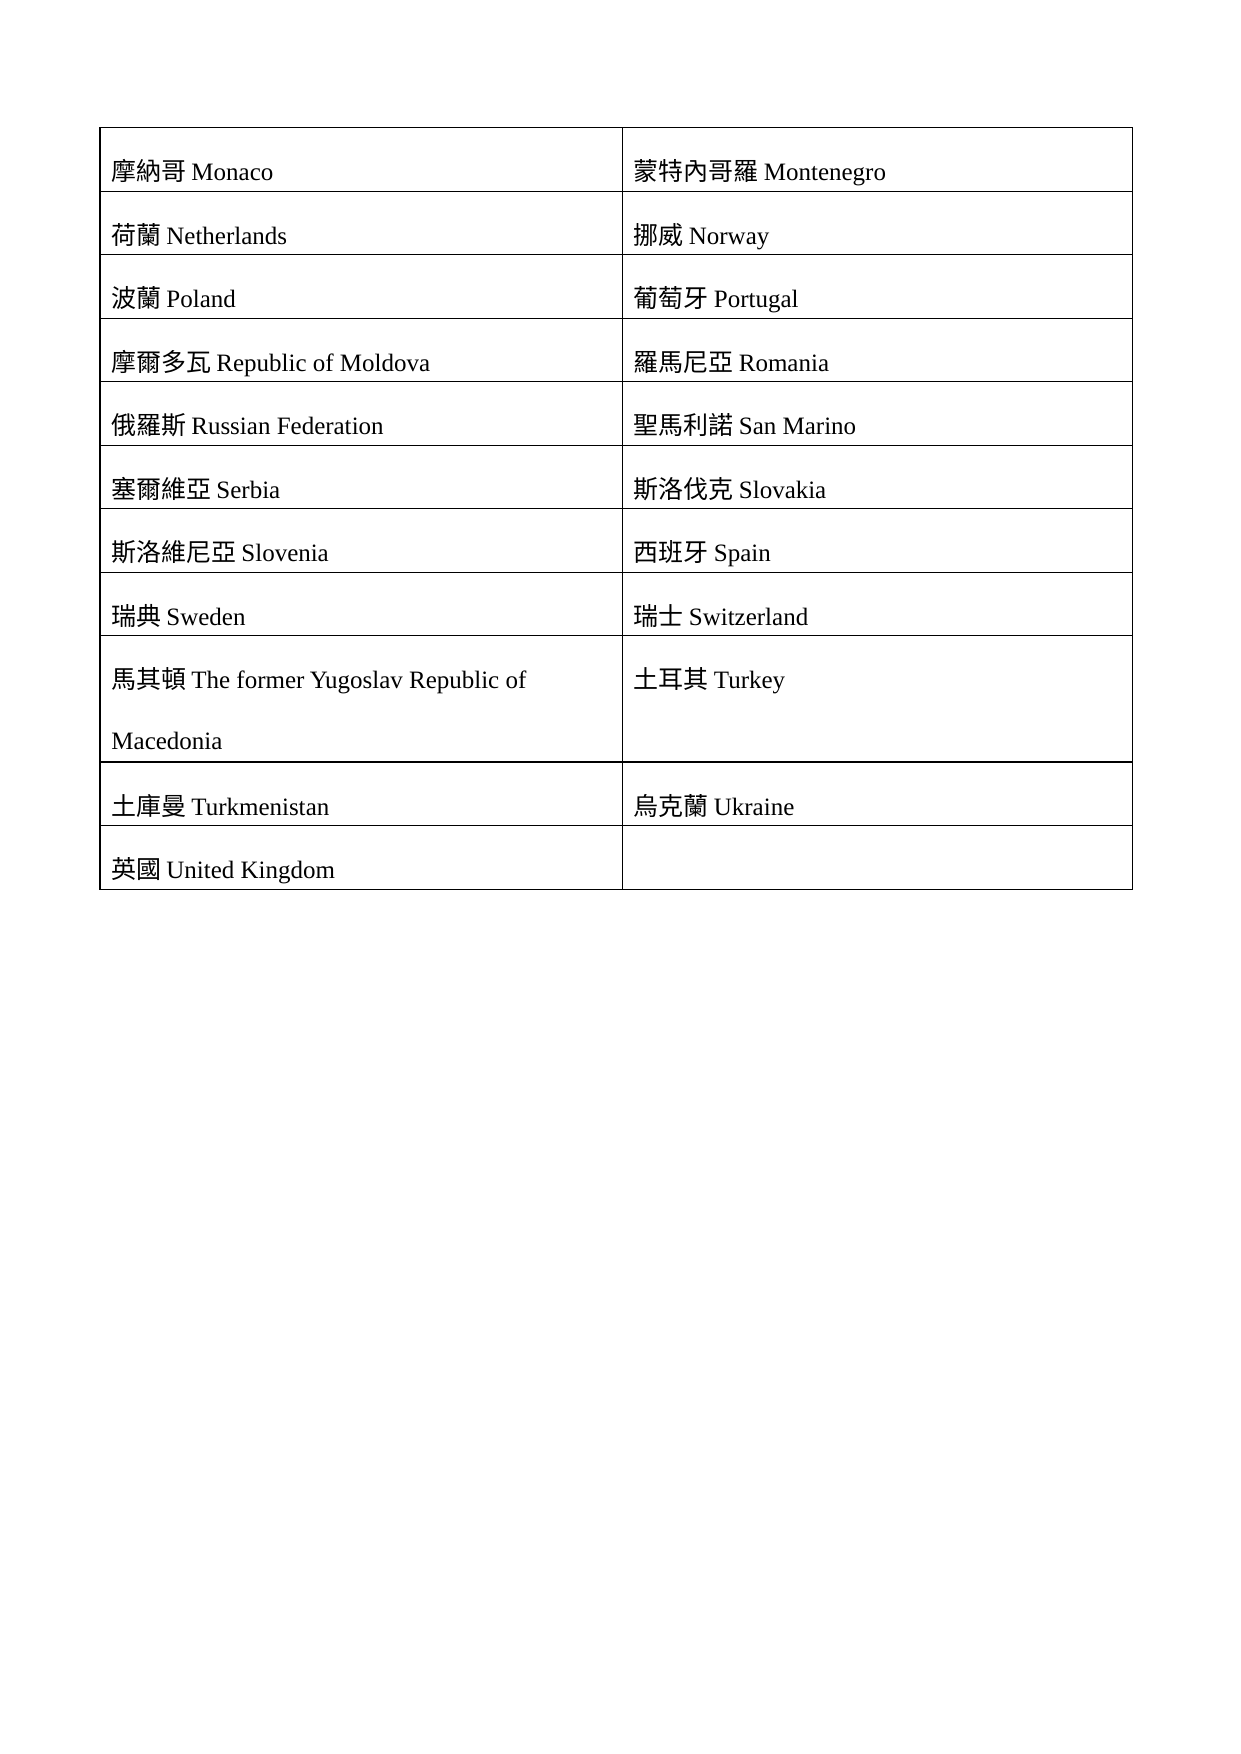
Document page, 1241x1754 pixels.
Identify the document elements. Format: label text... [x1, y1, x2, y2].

table_cell 摩納哥Monaco [101, 128, 622, 191]
table_cell 波蘭Poland [101, 255, 622, 318]
table_cell 斯洛伐克Slovakia [623, 446, 1132, 508]
table_cell 斯洛維尼亞Slovenia [101, 509, 622, 572]
table_cell 聖馬利諾San Marino [623, 382, 1132, 445]
table_cell 土耳其Turkey [623, 636, 1132, 761]
table_cell 瑞士Switzerland [623, 573, 1132, 635]
table_cell 蒙特內哥羅Montenegro [623, 128, 1132, 191]
table_cell 烏克蘭Ukraine [623, 763, 1132, 825]
table_cell 羅馬尼亞Romania [623, 319, 1132, 381]
table_cell 馬其頓The former Yugoslav Republic of Macedonia [101, 636, 622, 761]
table_cell 摩爾多瓦Republic of Moldova [101, 319, 622, 381]
table_cell 塞爾維亞Serbia [101, 446, 622, 508]
table_cell 挪威Norway [623, 192, 1132, 254]
table_cell 葡萄牙Portugal [623, 255, 1132, 318]
table_cell 瑞典Sweden [101, 573, 622, 635]
table_cell 俄羅斯Russian Federation [101, 382, 622, 445]
table_cell 荷蘭Netherlands [101, 192, 622, 254]
table_cell 英國United Kingdom [101, 826, 622, 888]
table_cell 土庫曼Turkmenistan [101, 763, 622, 825]
table_cell [623, 826, 1132, 888]
table_cell 西班牙Spain [623, 509, 1132, 572]
